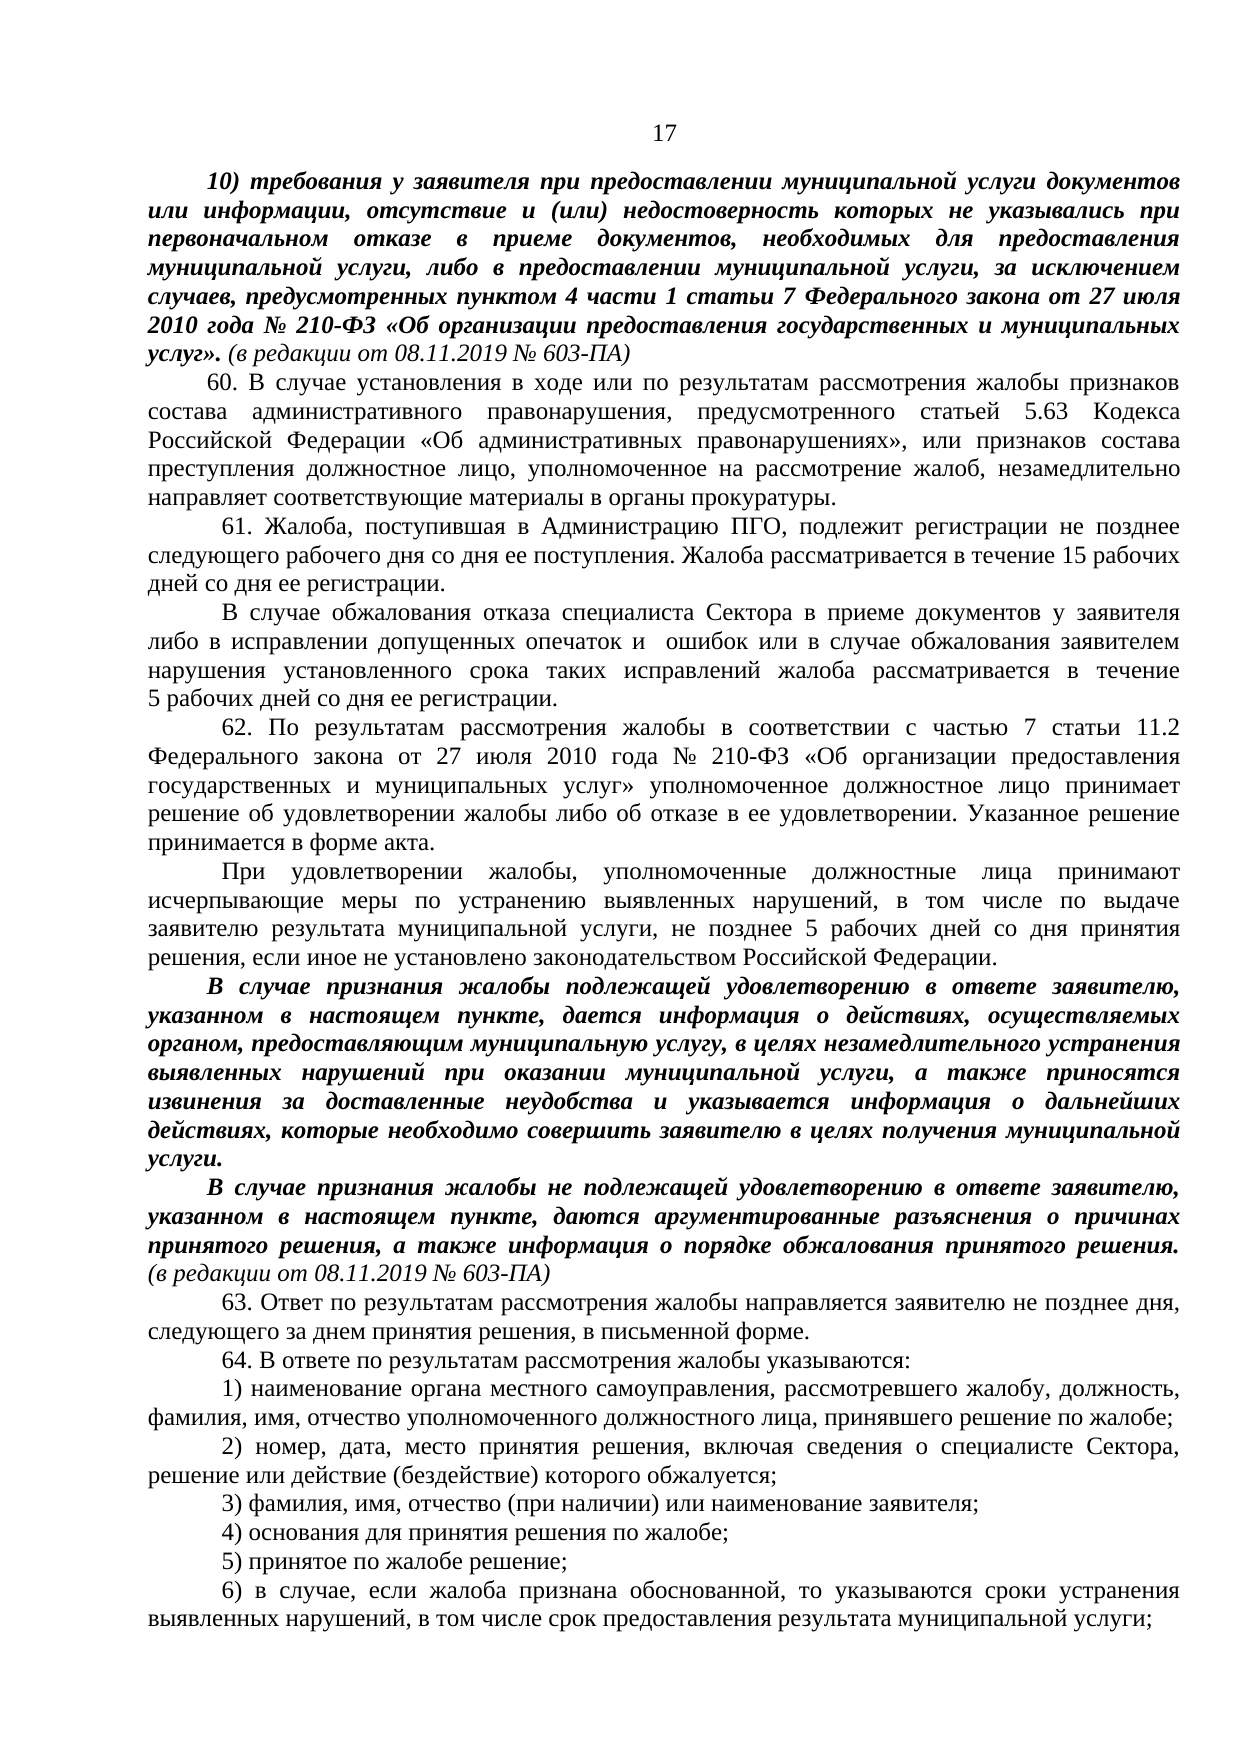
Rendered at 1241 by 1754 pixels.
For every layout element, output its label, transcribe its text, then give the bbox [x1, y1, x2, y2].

text 3) фамилия, имя, отчество (при наличии) или наименование заявителя; [148, 1488, 1181, 1517]
text 2) номер, дата, место принятия решения, включая сведения о специалисте Сектора, решение или действие (бездействие) которого обжалуется; [148, 1431, 1181, 1488]
text 10) требования у заявителя при предоставлении муниципальной услуги документов или информации, отсутствие и (или) недостоверность которых не указывались при первоначальном отказе в приеме документов, необходимых для предоставления муниципальной услуги, либо в предоставлении муниципальной услуги, за исключением случаев, предусмотренных пунктом 4 части 1 статьи 7 Федерального закона от 27 июля 2010 года № 210-ФЗ «Об организации предоставления государственных и муниципальных услуг». (в редакции от 08.11.2019 № 603-ПА) [148, 166, 1181, 367]
text 4) основания для принятия решения по жалобе; [148, 1517, 1181, 1546]
text 6) в случае, если жалоба признана обоснованной, то указываются сроки устранения выявленных нарушений, в том числе срок предоставления результата муниципальной услуги; [148, 1575, 1181, 1632]
text В случае признания жалобы подлежащей удовлетворению в ответе заявителю, указанном в настоящем пункте, дается информация о действиях, осуществляемых органом, предоставляющим муниципальную услугу, в целях незамедлительного устранения выявленных нарушений при оказании муниципальной услуги, а также приносятся извинения за доставленные неудобства и указывается информация о дальнейших действиях, которые необходимо совершить заявителю в целях получения муниципальной услуги. [148, 971, 1181, 1172]
text 62. По результатам рассмотрения жалобы в соответствии с частью 7 статьи 11.2 Федерального закона от 27 июля 2010 года № 210-ФЗ «Об организации предоставления государственных и муниципальных услуг» уполномоченное должностное лицо принимает решение об удовлетворении жалобы либо об отказе в ее удовлетворении. Указанное решение принимается в форме акта. [148, 712, 1181, 856]
text 61. Жалоба, поступившая в Администрацию ПГО, подлежит регистрации не позднее следующего рабочего дня со дня ее поступления. Жалоба рассматривается в течение 15 рабочих дней со дня ее регистрации. [148, 511, 1181, 597]
text 63. Ответ по результатам рассмотрения жалобы направляется заявителю не позднее дня, следующего за днем принятия решения, в письменной форме. [148, 1287, 1181, 1345]
text 64. В ответе по результатам рассмотрения жалобы указываются: [148, 1345, 1181, 1373]
text 5) принятое по жалобе решение; [148, 1546, 1181, 1575]
text При удовлетворении жалобы, уполномоченные должностные лица принимают исчерпывающие меры по устранению выявленных нарушений, в том числе по выдаче заявителю результата муниципальной услуги, не позднее 5 рабочих дней со дня принятия решения, если иное не установлено законодательством Российской Федерации. [148, 856, 1181, 971]
text 60. В случае установления в ходе или по результатам рассмотрения жалобы признаков состава административного правонарушения, предусмотренного статьей 5.63 Кодекса Российской Федерации «Об административных правонарушениях», или признаков состава преступления должностное лицо, уполномоченное на рассмотрение жалоб, незамедлительно направляет соответствующие материалы в органы прокуратуры. [148, 367, 1181, 511]
text В случае обжалования отказа специалиста Сектора в приеме документов у заявителя либо в исправлении допущенных опечаток и ошибок или в случае обжалования заявителем нарушения установленного срока таких исправлений жалоба рассматривается в течение 5 рабочих дней со дня ее регистрации. [148, 597, 1181, 712]
text В случае признания жалобы не подлежащей удовлетворению в ответе заявителю, указанном в настоящем пункте, даются аргументированные разъяснения о причинах принятого решения, а также информация о порядке обжалования принятого решения. (в редакции от 08.11.2019 № 603-ПА) [148, 1172, 1181, 1287]
text 1) наименование органа местного самоуправления, рассмотревшего жалобу, должность, фамилия, имя, отчество уполномоченного должностного лица, принявшего решение по жалобе; [148, 1373, 1181, 1431]
